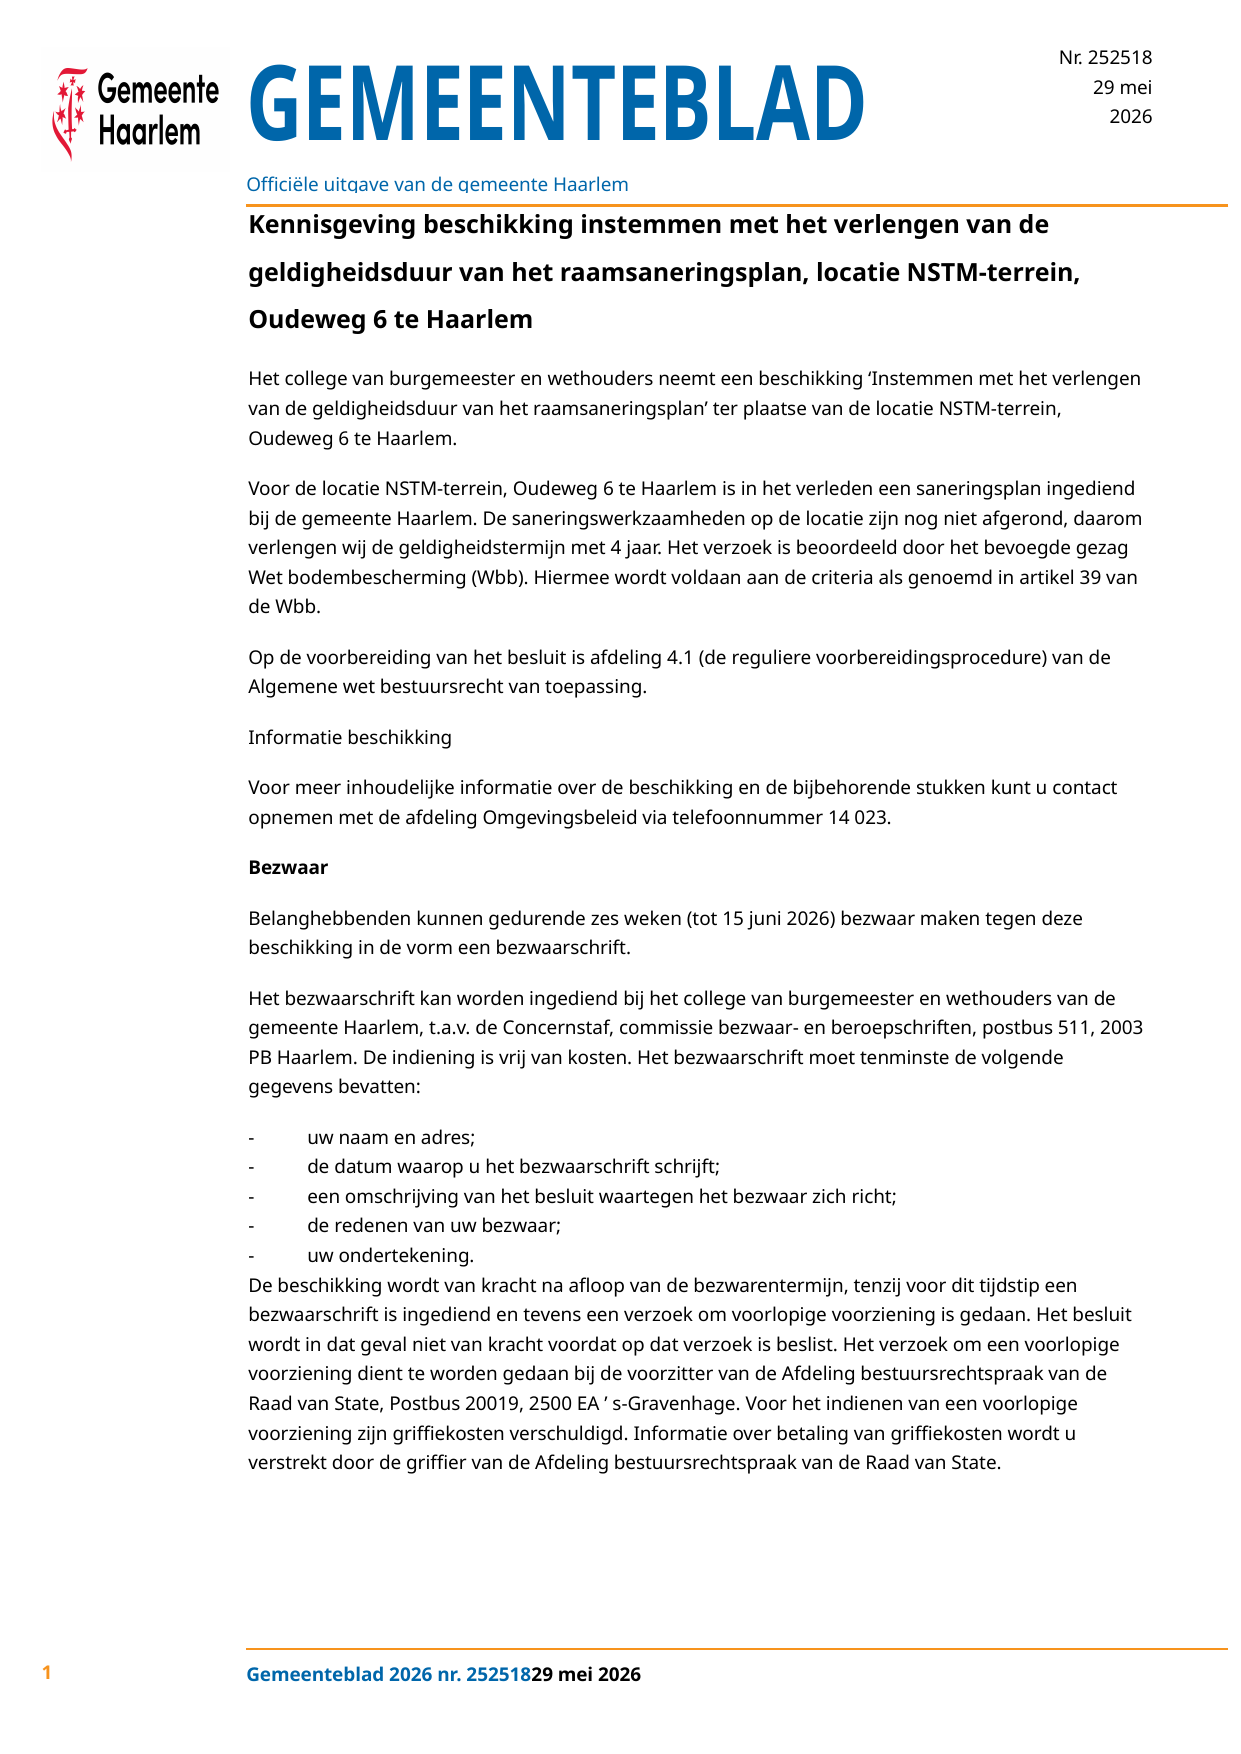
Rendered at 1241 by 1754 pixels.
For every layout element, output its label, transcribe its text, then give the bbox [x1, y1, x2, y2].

list uw ondertekening. [248, 1242, 1152, 1268]
text De beschikking wordt van kracht na afloop van de bezwarentermijn, tenzij voor dit tijdstip een bezwaarschrift is ingediend en tevens een verzoek om voorlopige voorziening is gedaan. Het besluit wordt in dat geval niet van kracht voordat op dat verzoek is beslist. Het verzoek om een voorlopige voorziening dient te worden gedaan bij de voorzitter van de Afdeling bestuursrechtspraak van de Raad van State, Postbus 20019, 2500 EA ’ s-Gravenhage. Voor het indienen van een voorlopige voorziening zijn griffiekosten verschuldigd. Informatie over betaling van griffiekosten wordt u verstrekt door de griffier van de Afdeling bestuursrechtspraak van de Raad van State. [248, 1272, 1152, 1475]
picture [41, 47, 231, 172]
list uw naam en adres; [248, 1124, 1152, 1149]
text Voor meer inhoudelijke informatie over de beschikking en de bijbehorende stukken kunt u contact opnemen met de afdeling Omgevingsbeleid via telefoonnummer 14 023. [248, 774, 1152, 829]
text Voor de locatie NSTM-terrein, Oudeweg 6 te Haarlem is in het verleden een saneringsplan ingediend bij de gemeente Haarlem. De saneringswerkzaamheden op de locatie zijn nog niet afgerond, daarom verlengen wij de geldigheidstermijn met 4 jaar. Het verzoek is beoordeeld door het bevoegde gezag Wet bodembescherming (Wbb). Hiermee wordt voldaan aan de criteria als genoemd in artikel 39 van de Wbb. [248, 475, 1152, 619]
text Het bezwaarschrift kan worden ingediend bij het college van burgemeester en wethouders van de gemeente Haarlem, t.a.v. de Concernstaf, commissie bezwaar- en beroepschriften, postbus 511, 2003 PB Haarlem. De indiening is vrij van kosten. Het bezwaarschrift moet tenminste de volgende gegevens bevatten: [248, 985, 1152, 1099]
text Bezwaar [248, 854, 1152, 880]
text Kennisgeving beschikking instemmen met het verlengen van de geldigheidsduur van het raamsaneringsplan, locatie NSTM-terrein, Oudeweg 6 te Haarlem [248, 207, 1152, 336]
list de datum waarop u het bezwaarschrift schrijft; [248, 1153, 1152, 1179]
text Belanghebbenden kunnen gedurende zes weken (tot 15 juni 2026) bezwaar maken tegen deze beschikking in de vorm een bezwaarschrift. [248, 905, 1152, 960]
text Op de voorbereiding van het besluit is afdeling 4.1 (de reguliere voorbereidingsprocedure) van de Algemene wet bestuursrecht van toepassing. [248, 644, 1152, 699]
text Het college van burgemeester en wethouders neemt een beschikking ‘Instemmen met het verlengen van de geldigheidsduur van het raamsaneringsplan’ ter plaatse van de locatie NSTM-terrein, Oudeweg 6 te Haarlem. [248, 366, 1152, 450]
list de redenen van uw bezwaar; [248, 1213, 1152, 1238]
text Informatie beschikking [248, 724, 1152, 749]
list een omschrijving van het besluit waartegen het bezwaar zich richt; [248, 1183, 1152, 1209]
